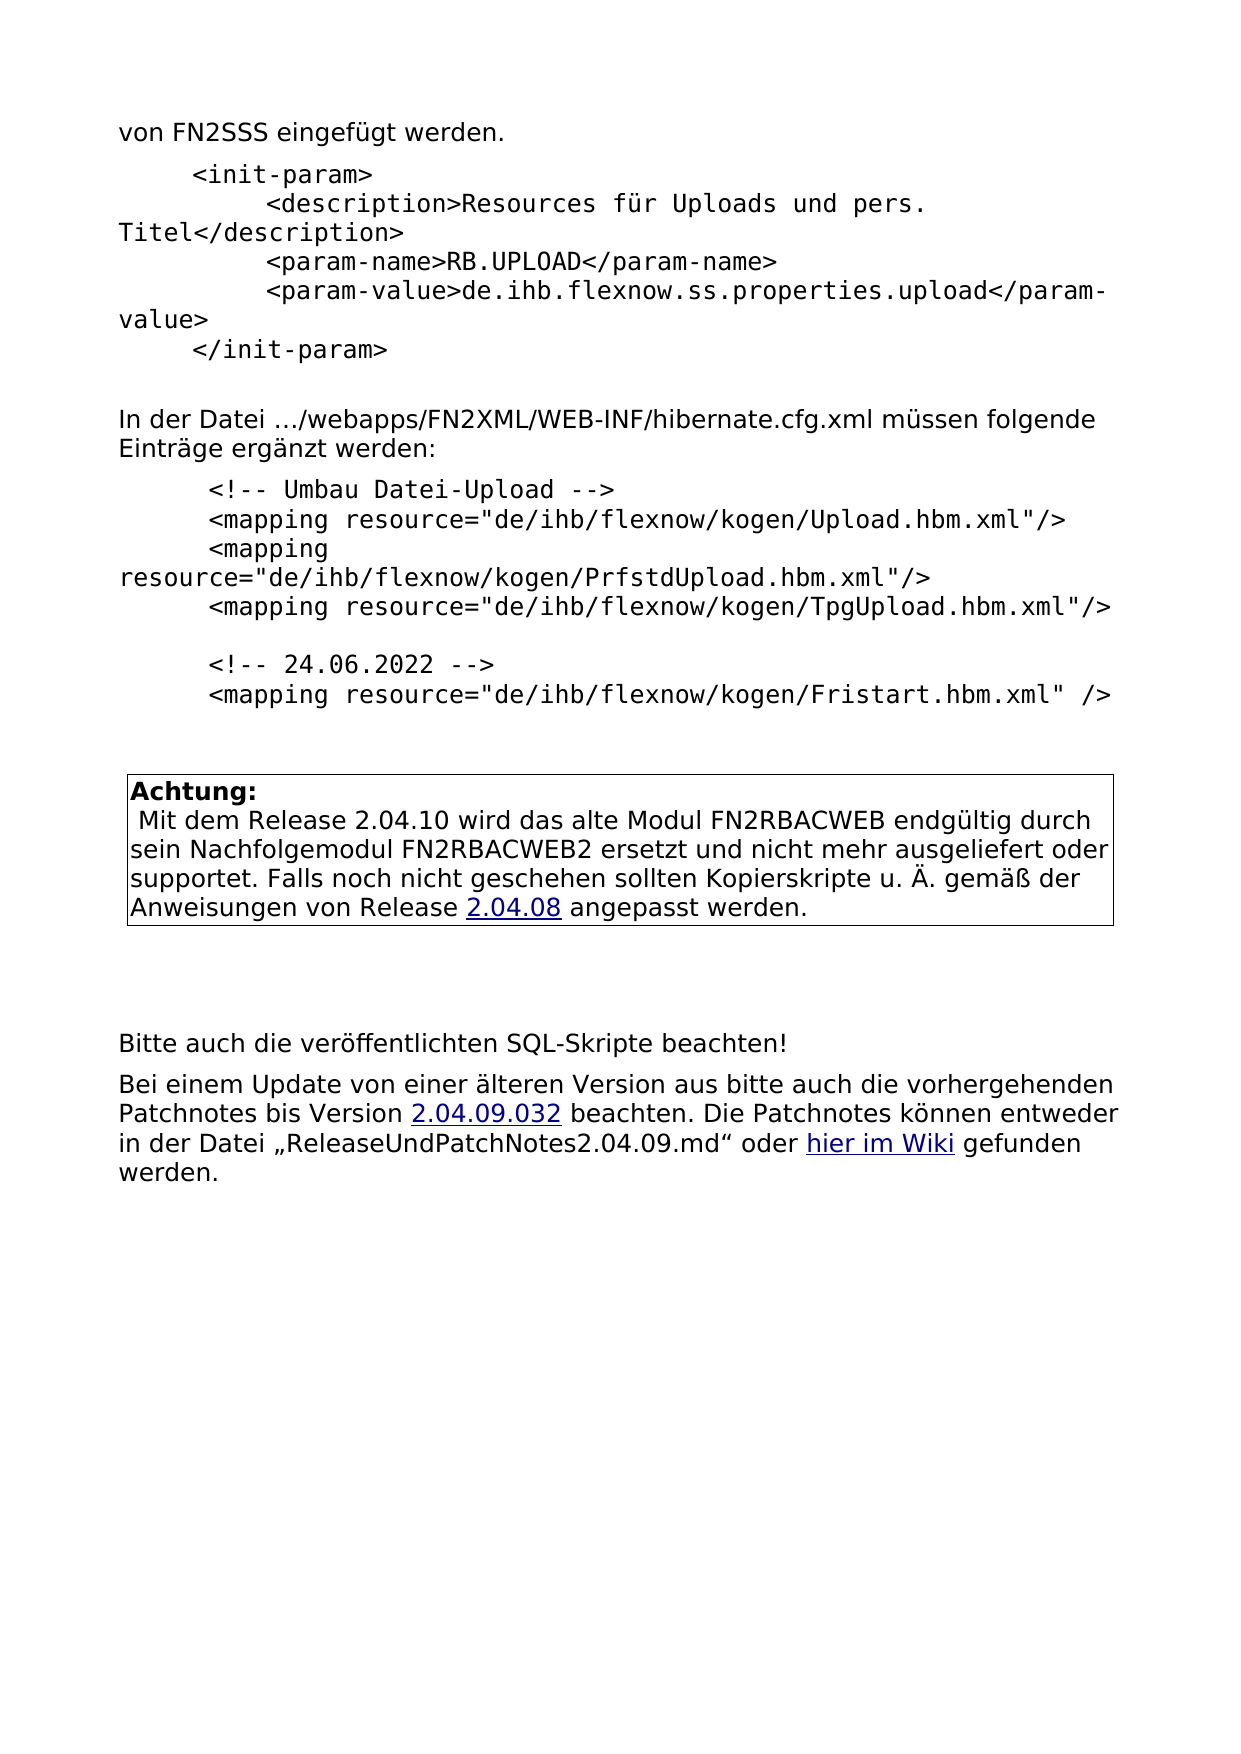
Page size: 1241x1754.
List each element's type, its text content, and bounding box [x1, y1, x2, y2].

text Bei einem Update von einer älteren Version aus bitte auch die vorhergehenden Patchnotes bis Version 2.04.09.032 beachten. Die Patchnotes können entweder in der Datei „ReleaseUndPatchNotes2.04.09.md“ oder hier im Wiki gefunden werden. [118, 1071, 1122, 1187]
text von FN2SSS eingefügt werden. [118, 118, 1122, 147]
text In der Datei …/webapps/FN2XML/WEB-INF/hibernate.cfg.xml müssen folgende Einträge ergänzt werden: [118, 405, 1122, 463]
text [118, 934, 1122, 975]
text <!-- Umbau Datei-Upload --> <mapping resource="de/ihb/flexnow/kogen/Upload.hbm.xml"/> <mapping resource="de/ihb/flexnow/kogen/PrfstdUpload.hbm.xml"/> <mapping resource="de/ihb/flexnow/kogen/TpgUpload.hbm.xml"/> <!-- 24.06.2022 --> <mapping resource="de/ihb/flexnow/kogen/Fristart.hbm.xml" /> [118, 476, 1122, 750]
text Bitte auch die veröffentlichten SQL-Skripte beachten! [118, 1029, 1122, 1058]
table_header Achtung: Mit dem Release 2.04.10 wird das alte Modul FN2RBACWEB endgültig durch sein Nachfolgemodul FN2RBACWEB2 ersetzt und nicht mehr ausgeliefert oder supportet. Falls noch nicht geschehen sollten Kopierskripte u. Ä. gemäß der Anweisungen von Release 2.04.08 angepasst werden. [128, 775, 1113, 925]
text <init-param> <description>Resources für Uploads und pers. Titel</description> <param-name>RB.UPLOAD</param-name> <param-value>de.ihb.flexnow.ss.properties.upload</param-value> </init-param> [118, 160, 1122, 393]
